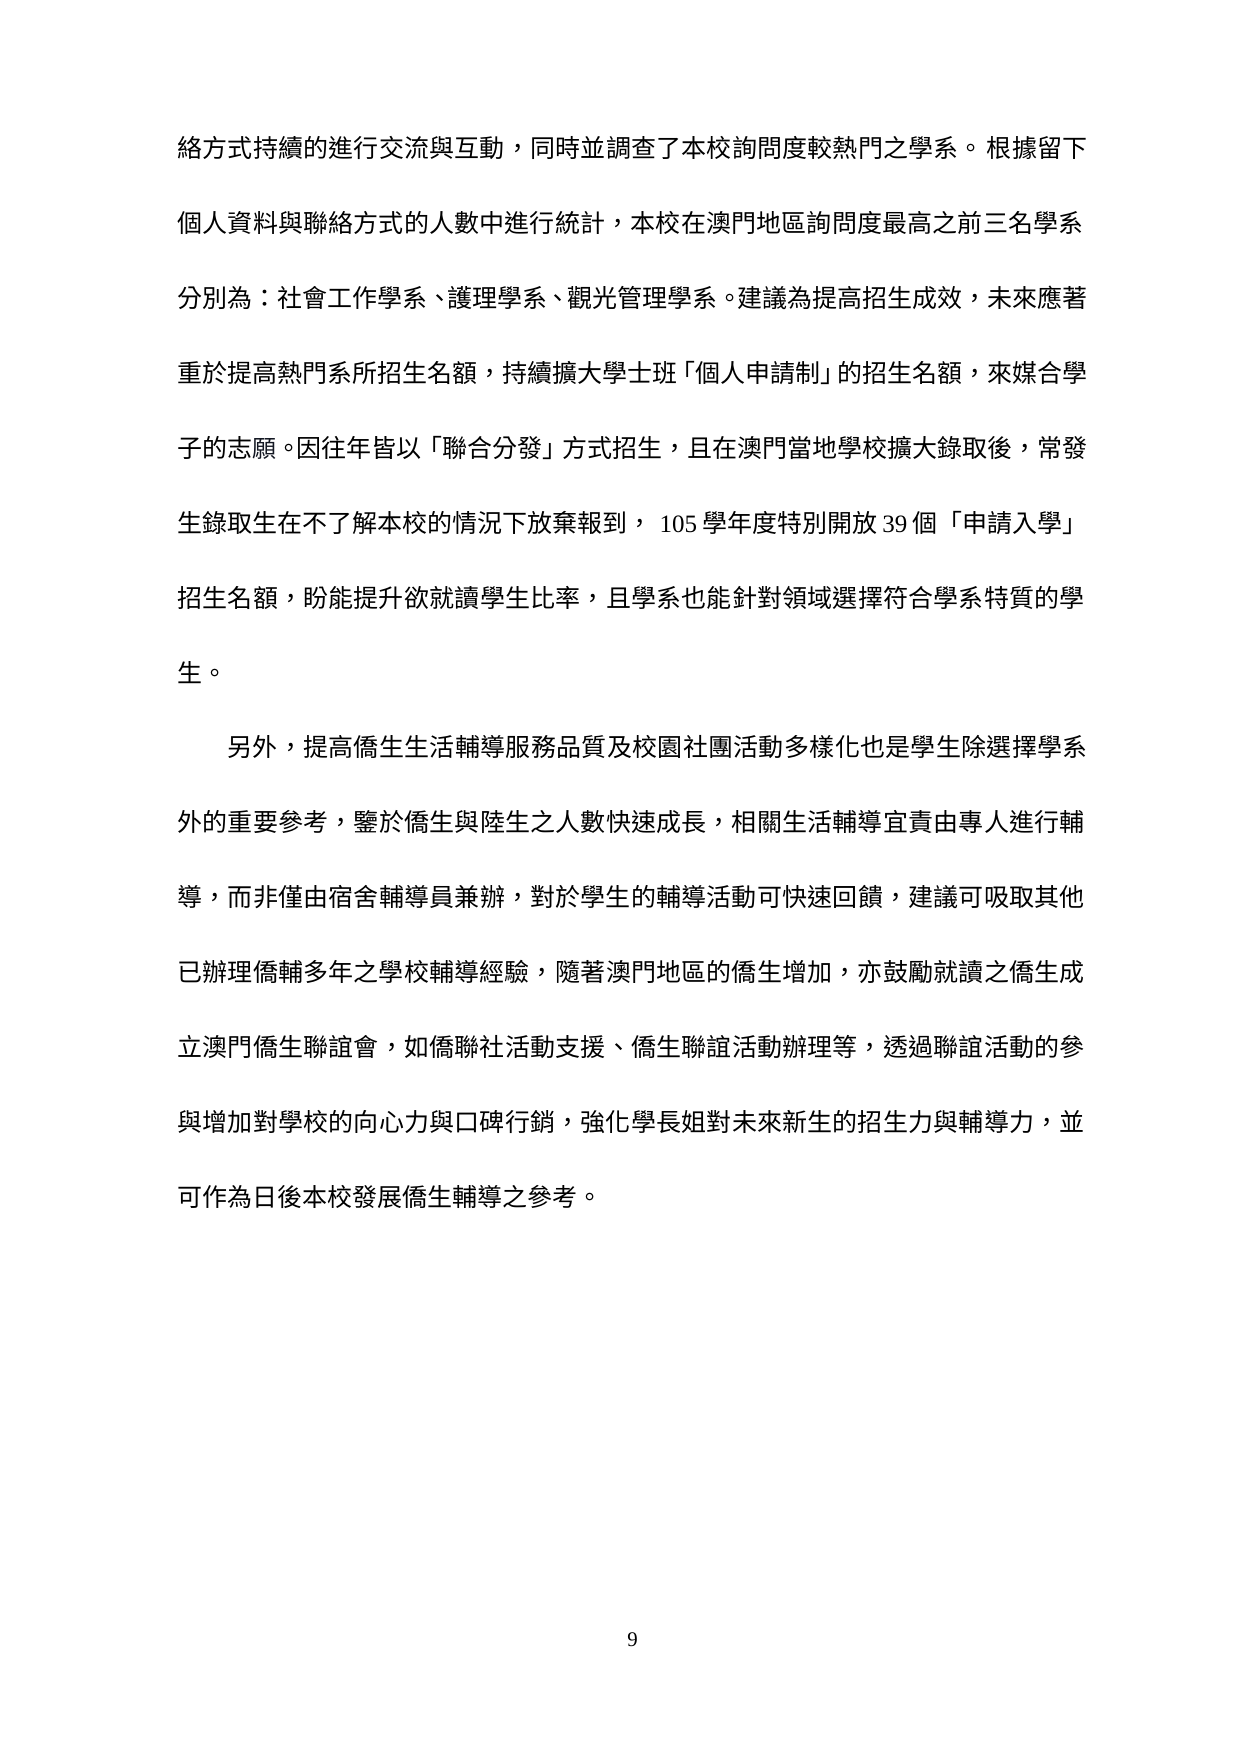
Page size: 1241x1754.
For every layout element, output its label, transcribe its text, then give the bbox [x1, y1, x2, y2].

text 絡方式持續的進行交流與互動，同時並調查了本校詢問度較熱門之學系。根據留下個人資料與聯絡方式的人數中進行統計，本校在澳門地區詢問度最高之前三名學系分別為：社會工作學系、護理學系、觀光管理學系。建議為提高招生成效，未來應著重於提高熱門系所招生名額，持續擴大學士班「個人申請制」的招生名額，來媒合學子的志願。因往年皆以「聯合分發」方式招生，且在澳門當地學校擴大錄取後，常發生錄取生在不了解本校的情況下放棄報到， 105學年度特別開放39個「申請入學」招生名額，盼能提升欲就讀學生比率，且學系也能針對領域選擇符合學系特質的學生。 [177, 128, 1087, 691]
text 另外，提高僑生生活輔導服務品質及校園社團活動多樣化也是學生除選擇學系外的重要參考，鑒於僑生與陸生之人數快速成長，相關生活輔導宜責由專人進行輔導，而非僅由宿舍輔導員兼辦，對於學生的輔導活動可快速回饋，建議可吸取其他已辦理僑輔多年之學校輔導經驗，隨著澳門地區的僑生增加，亦鼓勵就讀之僑生成立澳門僑生聯誼會，如僑聯社活動支援、僑生聯誼活動辦理等，透過聯誼活動的參與增加對學校的向心力與口碑行銷，強化學長姐對未來新生的招生力與輔導力，並可作為日後本校發展僑生輔導之參考。 [177, 727, 1087, 1214]
